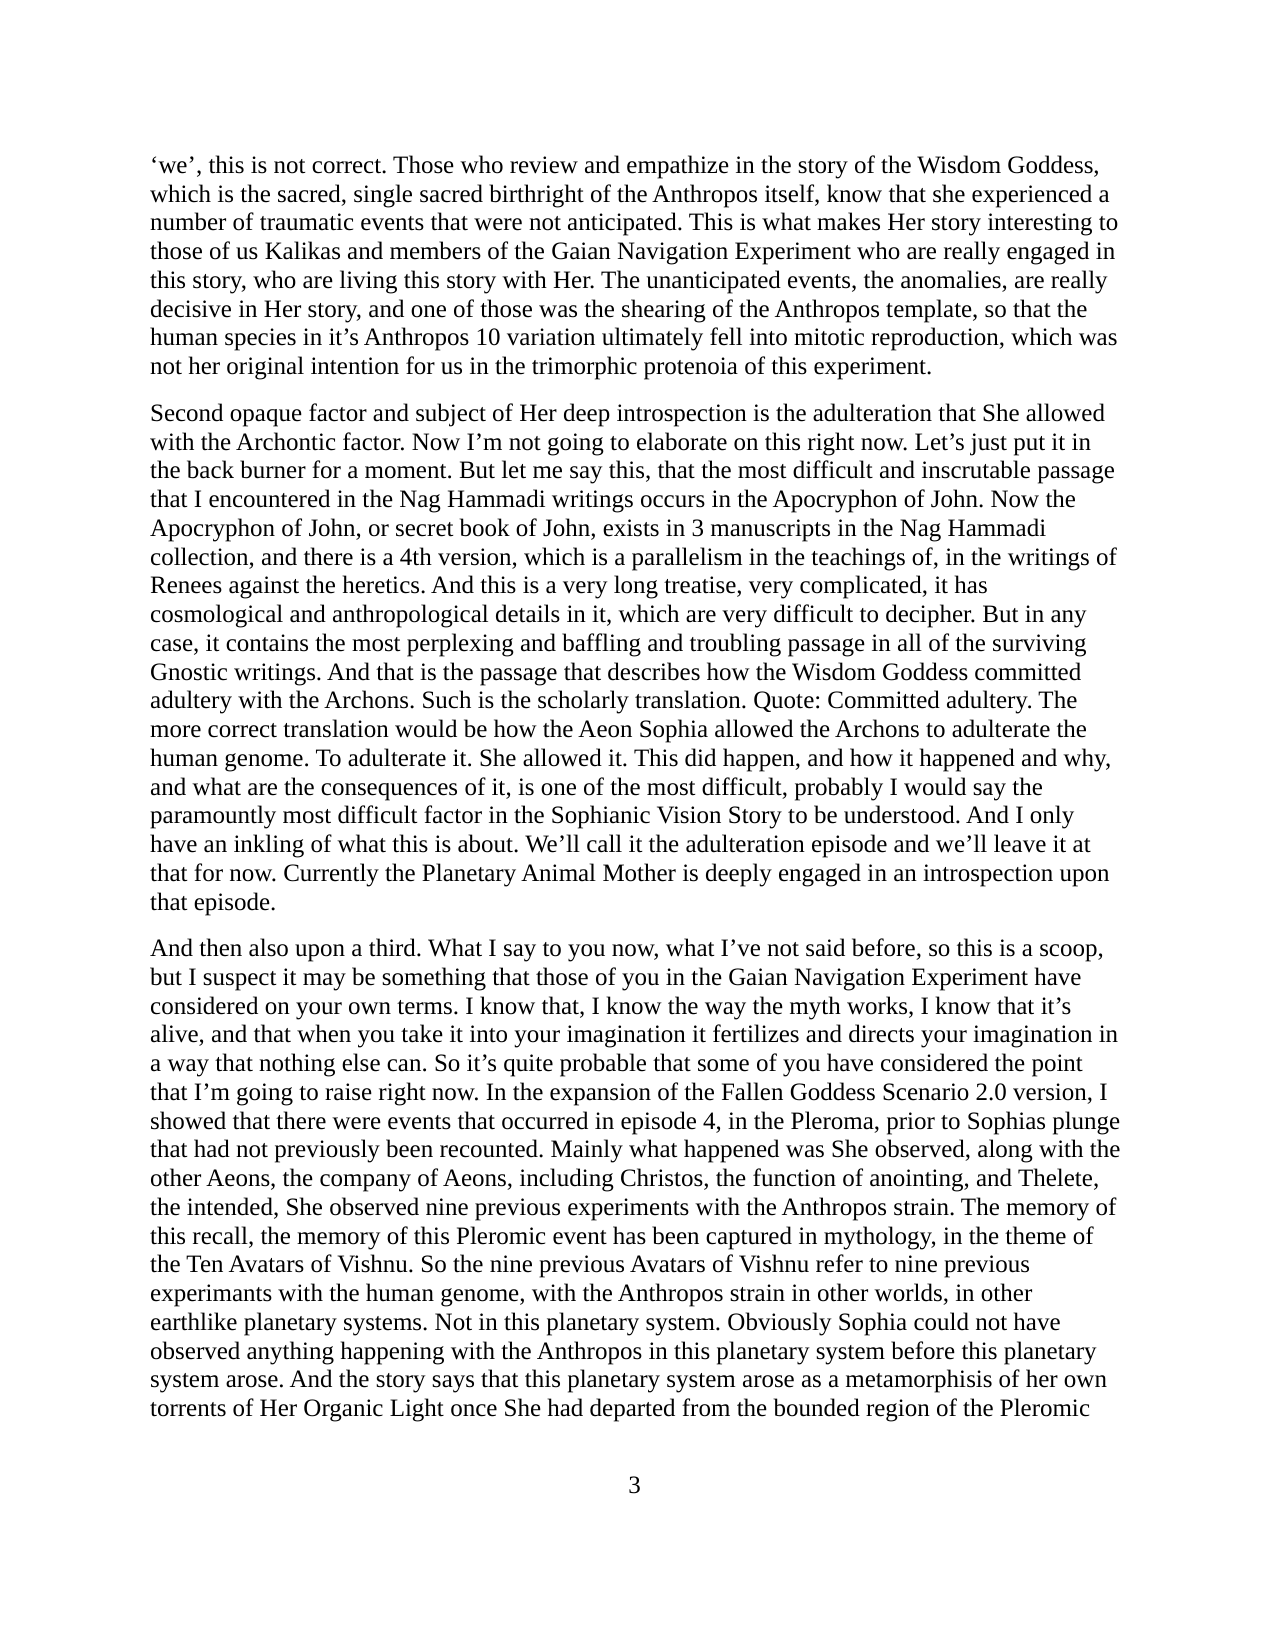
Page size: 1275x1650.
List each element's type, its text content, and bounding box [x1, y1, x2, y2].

text ‘we’, this is not correct. Those who review and empathize in the story of the Wisdom Goddess, which is the sacred, single sacred birthright of the Anthropos itself, know that she experienced a number of traumatic events that were not anticipated. This is what makes Her story interesting to those of us Kalikas and members of the Gaian Navigation Experiment who are really engaged in this story, who are living this story with Her. The unanticipated events, the anomalies, are really decisive in Her story, and one of those was the shearing of the Anthropos template, so that the human species in it’s Anthropos 10 variation ultimately fell into mitotic reproduction, which was not her original intention for us in the trimorphic protenoia of this experiment. [150, 150, 1125, 380]
text Second opaque factor and subject of Her deep introspection is the adulteration that She allowed with the Archontic factor. Now I’m not going to elaborate on this right now. Let’s just put it in the back burner for a moment. But let me say this, that the most difficult and inscrutable passage that I encountered in the Nag Hammadi writings occurs in the Apocryphon of John. Now the Apocryphon of John, or secret book of John, exists in 3 manuscripts in the Nag Hammadi collection, and there is a 4th version, which is a parallelism in the teachings of, in the writings of Renees against the heretics. And this is a very long treatise, very complicated, it has cosmological and anthropological details in it, which are very difficult to decipher. But in any case, it contains the most perplexing and baffling and troubling passage in all of the surviving Gnostic writings. And that is the passage that describes how the Wisdom Goddess committed adultery with the Archons. Such is the scholarly translation. Quote: Committed adultery. The more correct translation would be how the Aeon Sophia allowed the Archons to adulterate the human genome. To adulterate it. She allowed it. This did happen, and how it happened and why, and what are the consequences of it, is one of the most difficult, probably I would say the paramountly most difficult factor in the Sophianic Vision Story to be understood. And I only have an inkling of what this is about. We’ll call it the adulteration episode and we’ll leave it at that for now. Currently the Planetary Animal Mother is deeply engaged in an introspection upon that episode. [150, 398, 1125, 915]
text And then also upon a third. What I say to you now, what I’ve not said before, so this is a scoop, but I suspect it may be something that those of you in the Gaian Navigation Experiment have considered on your own terms. I know that, I know the way the myth works, I know that it’s alive, and that when you take it into your imagination it fertilizes and directs your imagination in a way that nothing else can. So it’s quite probable that some of you have considered the point that I’m going to raise right now. In the expansion of the Fallen Goddess Scenario 2.0 version, I showed that there were events that occurred in episode 4, in the Pleroma, prior to Sophias plunge that had not previously been recounted. Mainly what happened was She observed, along with the other Aeons, the company of Aeons, including Christos, the function of anointing, and Thelete, the intended, She observed nine previous experiments with the Anthropos strain. The memory of this recall, the memory of this Pleromic event has been captured in mythology, in the theme of the Ten Avatars of Vishnu. So the nine previous Avatars of Vishnu refer to nine previous experimants with the human genome, with the Anthropos strain in other worlds, in other earthlike planetary systems. Not in this planetary system. Obviously Sophia could not have observed anything happening with the Anthropos in this planetary system before this planetary system arose. And the story says that this planetary system arose as a metamorphisis of her own torrents of Her Organic Light once She had departed from the bounded region of the Pleromic [150, 933, 1125, 1422]
